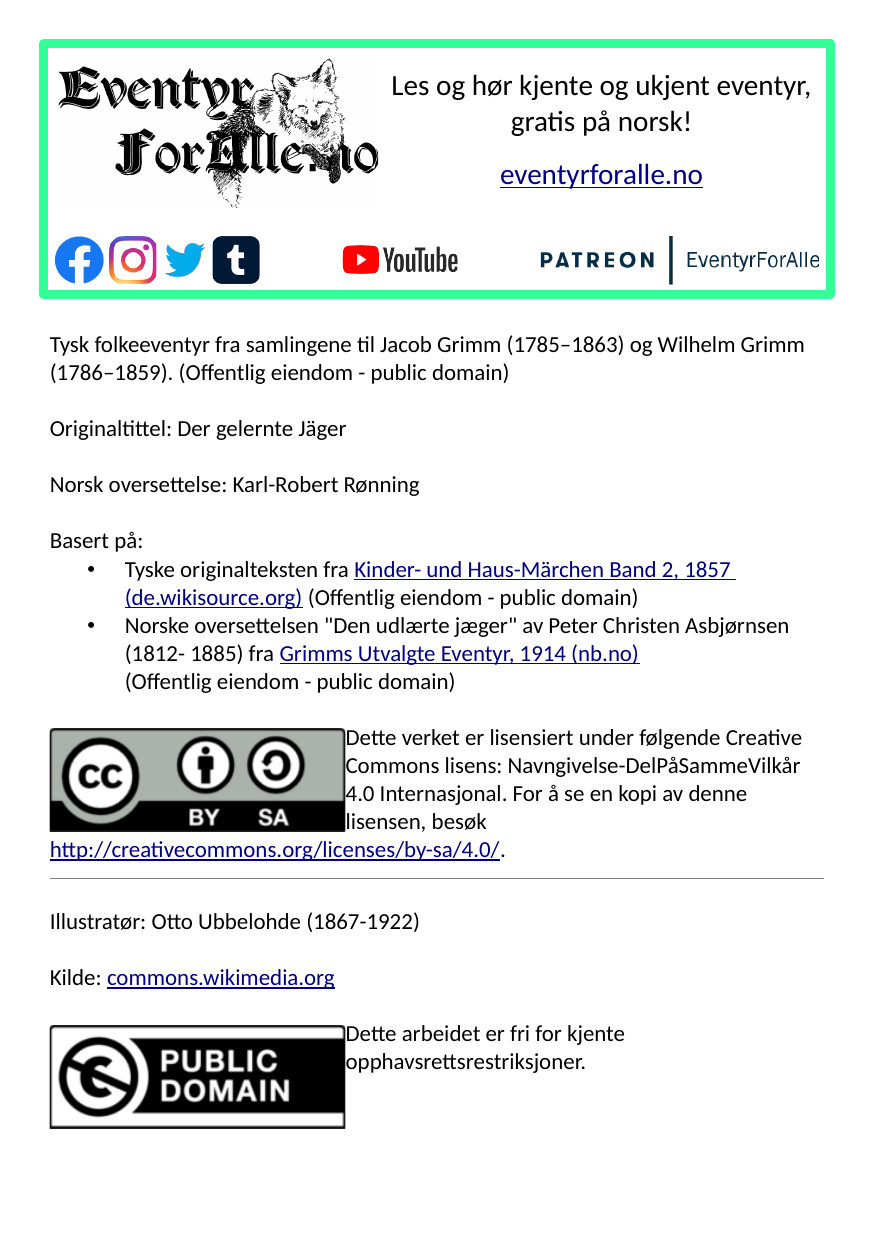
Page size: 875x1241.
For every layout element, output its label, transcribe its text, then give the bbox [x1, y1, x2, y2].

text Dette arbeidet er fri for kjente opphavsrettsrestriksjoner. [49, 1019, 824, 1075]
picture [49, 1025, 346, 1129]
text Tysk folkeeventyr fra samlingene til Jacob Grimm (1785–1863) og Wilhelm Grimm (1786–1859). (Offentlig eiendom - public domain) [49, 331, 824, 387]
picture [342, 245, 458, 274]
text Les og hør kjente og ukjent eventyr, gratis på norsk! [379, 67, 824, 138]
picture [540, 233, 820, 287]
list Norske oversettelsen "Den udlærte jæger" av Peter Christen Asbjørnsen (1812- 1885) fra Grimms Utvalgte Eventyr, 1914 (nb.no) (Offentlig eiendom - public domain) [87, 611, 824, 695]
list Tyske originalteksten fra Kinder- und Haus-Märchen Band 2, 1857 (de.wikisource.org) (Offentlig eiendom - public domain) [87, 555, 824, 611]
picture [212, 236, 260, 284]
text Dette verket er lisensiert under følgende Creative Commons lisens: Navngivelse-DelPåSammeVilkår 4.0 Internasjonal. For å se en kopi av denne lisensen, besøk http://creativecommons.org/licenses/by-sa/4.0/. [49, 723, 824, 863]
text Kilde: commons.wikimedia.org [49, 963, 824, 991]
text Illustratør: Otto Ubbelohde (1867-1922) [49, 907, 824, 935]
text Originaltittel: Der gelernte Jäger [49, 414, 824, 443]
picture [161, 236, 208, 284]
text Norsk oversettelse: Karl-Robert Rønning [49, 471, 824, 499]
picture [54, 236, 104, 284]
picture [109, 236, 157, 284]
text eventyrforalle.no [379, 156, 824, 192]
picture [49, 728, 346, 832]
text Basert på: [49, 527, 824, 555]
picture [58, 58, 379, 208]
